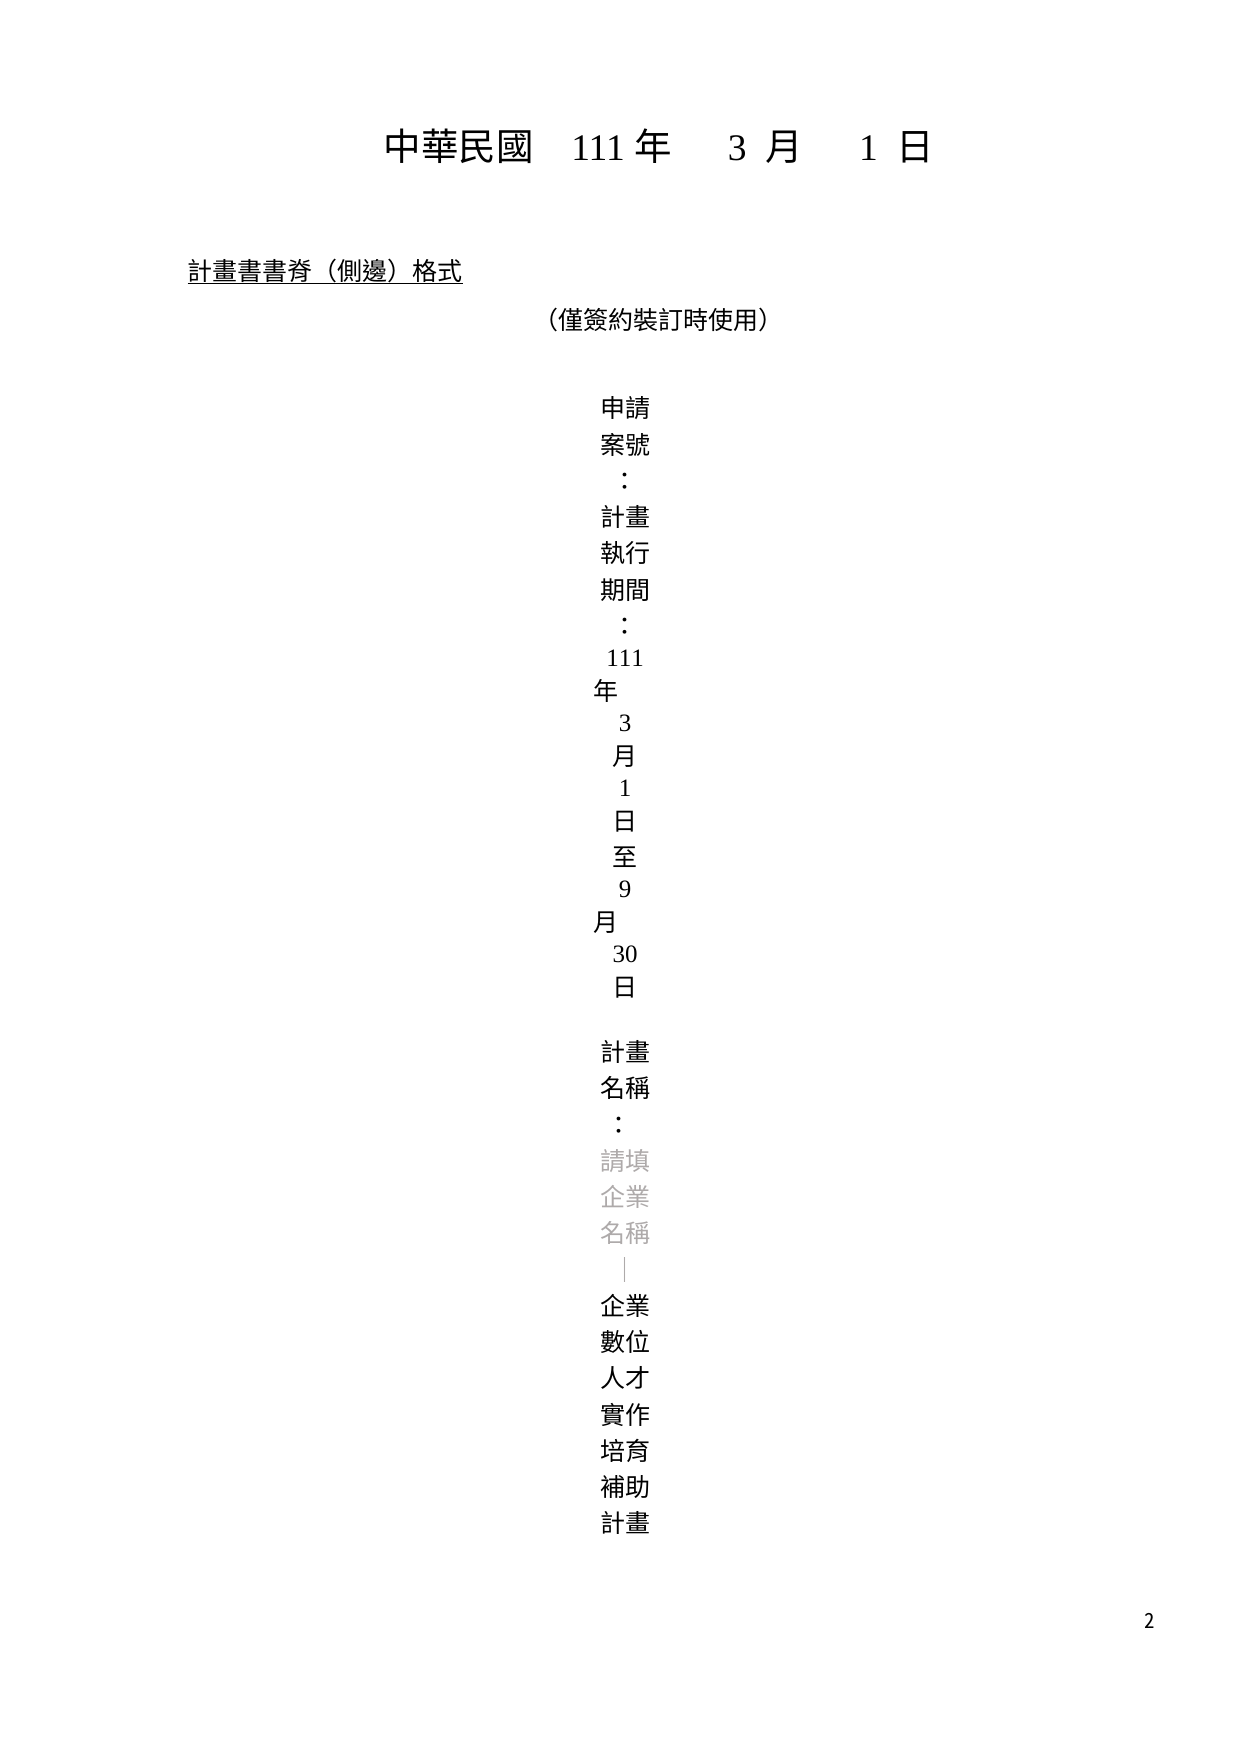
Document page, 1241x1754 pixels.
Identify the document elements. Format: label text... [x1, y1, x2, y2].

text ： [582, 606, 668, 643]
text ： 計畫 [582, 461, 668, 534]
text 數位 [582, 1323, 668, 1359]
text 月 [582, 736, 668, 773]
text 1 [582, 773, 668, 801]
text 企業 [582, 1286, 668, 1323]
text 案號 [582, 425, 668, 461]
text 年 [582, 671, 668, 708]
text 計畫 [582, 1033, 668, 1069]
text 111 [582, 643, 668, 671]
text 月 [582, 903, 668, 939]
text 補助 [582, 1468, 668, 1504]
text 企業 [582, 1178, 668, 1214]
text 人才 [582, 1359, 668, 1395]
text ｜ [582, 1250, 668, 1286]
text 申請 [582, 389, 668, 425]
text 請填 [582, 1141, 668, 1178]
text 3 [582, 708, 668, 736]
text 培育 [582, 1431, 668, 1468]
text 至 [582, 838, 668, 874]
text 執行 [582, 534, 668, 570]
text 名稱 [582, 1069, 668, 1105]
text 9 [582, 874, 668, 903]
text 30 [582, 939, 668, 968]
text 期間 [582, 570, 668, 606]
text （僅簽約裝訂時使用） [162, 300, 1155, 337]
text 計畫 [582, 1504, 668, 1540]
text 實作 [582, 1395, 668, 1431]
text 計畫書書脊（側邊）格式 [187, 252, 1162, 288]
text 日 [582, 968, 668, 1004]
text 日 [582, 801, 668, 838]
text 中華民國 111 年 3 月 1 日 [162, 117, 1155, 171]
text 名稱 [582, 1214, 668, 1250]
text ： [582, 1105, 668, 1141]
